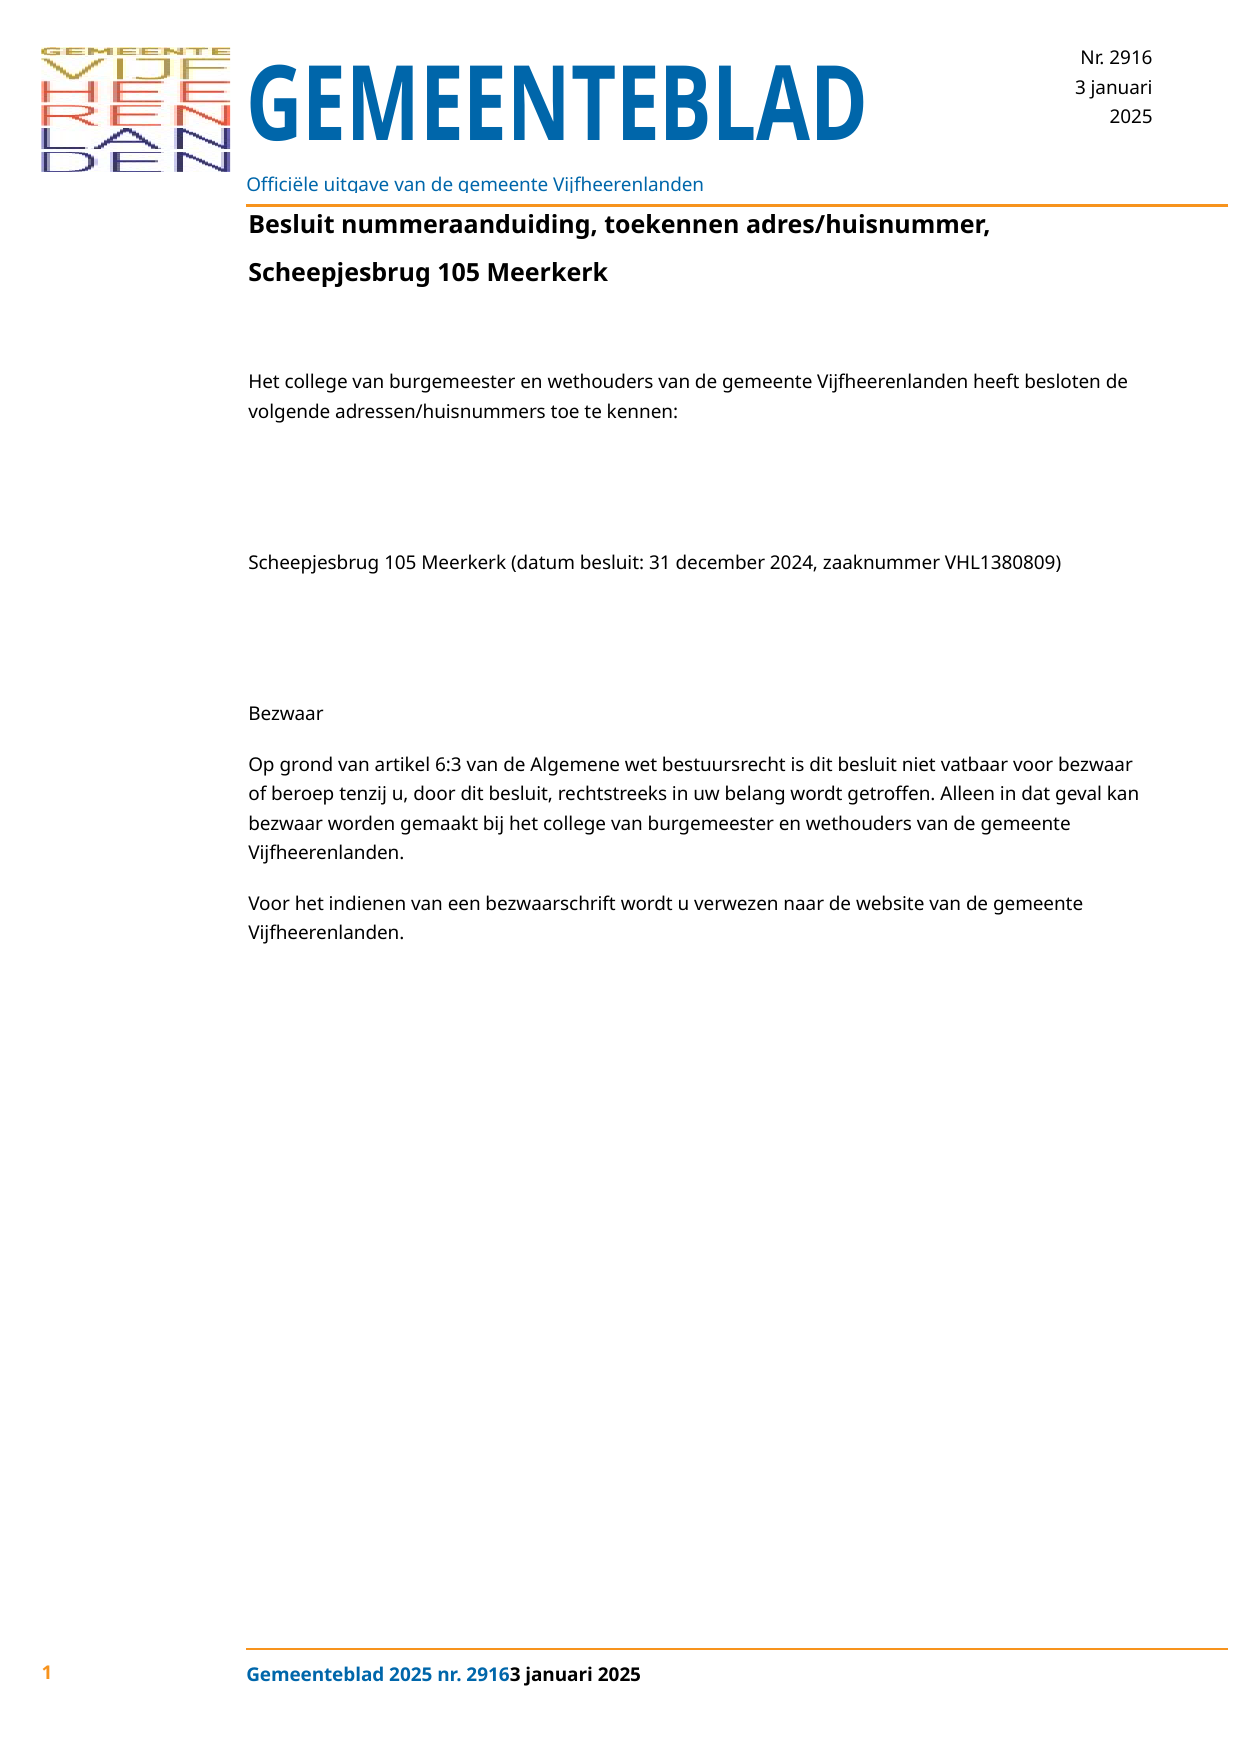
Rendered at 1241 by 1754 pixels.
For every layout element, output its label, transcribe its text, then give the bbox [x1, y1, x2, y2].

text Het college van burgemeester en wethouders van de gemeente Vijfheerenlanden heeft besloten de volgende adressen/huisnummers toe te kennen: [248, 368, 1152, 424]
text Besluit nummeraanduiding, toekennen adres/huisnummer, Scheepjesbrug 105 Meerkerk [248, 207, 1152, 288]
text Op grond van artikel 6:3 van de Algemene wet bestuursrecht is dit besluit niet vatbaar voor bezwaar of beroep tenzij u, door dit besluit, rechtstreeks in uw belang wordt getroffen. Alleen in dat geval kan bezwaar worden gemaakt bij het college van burgemeester en wethouders van de gemeente Vijfheerenlanden. [248, 751, 1152, 865]
text Voor het indienen van een bezwaarschrift wordt u verwezen naar de website van de gemeente Vijfheerenlanden. [248, 890, 1152, 945]
picture [41, 47, 231, 172]
text Bezwaar [248, 700, 1152, 726]
text Scheepjesbrug 105 Meerkerk (datum besluit: 31 december 2024, zaaknummer VHL1380809) [248, 549, 1152, 575]
